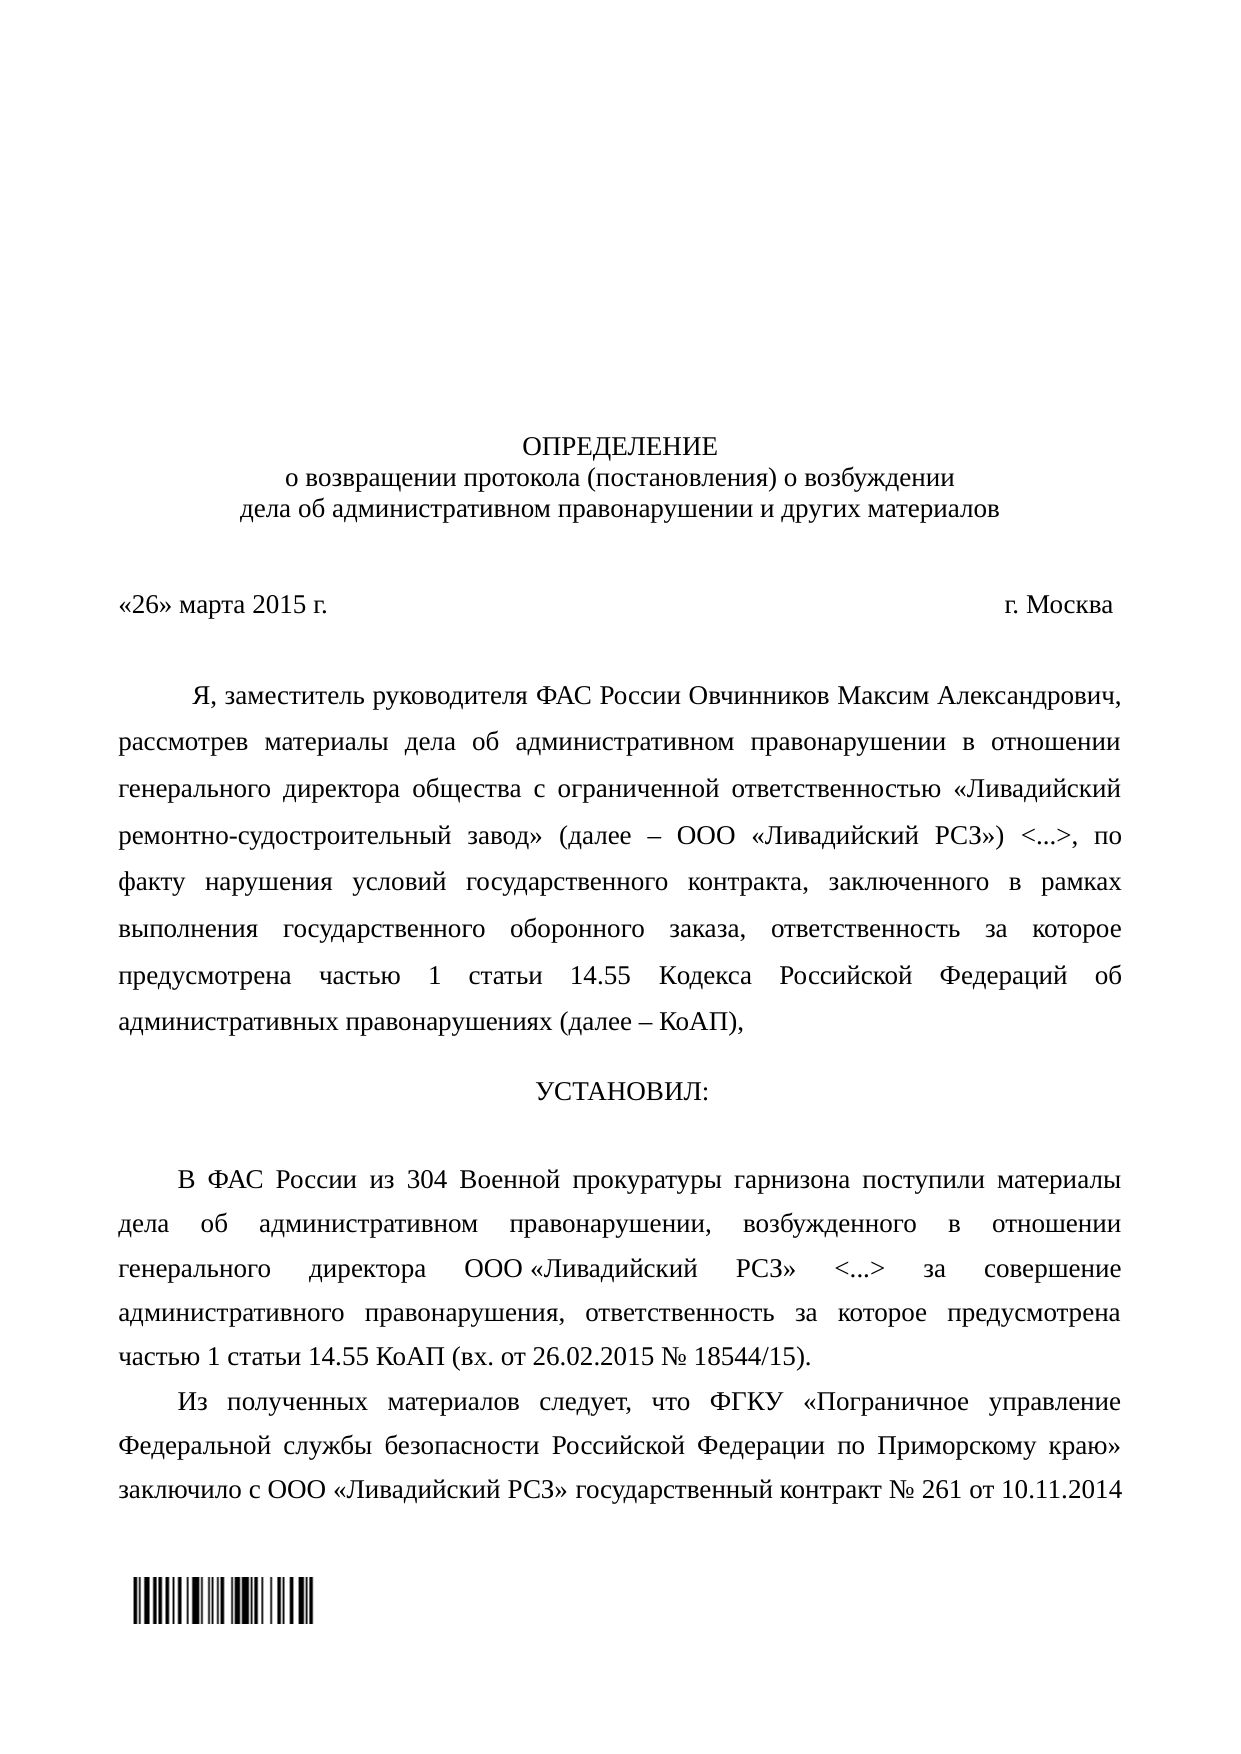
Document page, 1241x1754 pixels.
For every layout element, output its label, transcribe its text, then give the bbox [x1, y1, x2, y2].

text Я, заместитель руководителя ФАС России Овчинников Максим Александрович, рассмотрев материалы дела об административном правонарушении в отношении генерального директора общества с ограниченной ответственностью «Ливадийский ремонтно-судостроительный завод» (далее – ООО «Ливадийский РСЗ») <...>, по факту нарушения условий государственного контракта, заключенного в рамках выполнения государственного оборонного заказа, ответственность за которое предусмотрена частью 1 статьи 14.55 Кодекса Российской Федераций об административных правонарушениях (далее – КоАП), [118, 679, 1122, 1037]
text о возвращении протокола (постановления) о возбуждении [118, 461, 1122, 492]
picture [118, 1577, 331, 1624]
text дела об административном правонарушении и других материалов [118, 492, 1122, 524]
text Из полученных материалов следует, что ФГКУ «Пограничное управление Федеральной службы безопасности Российской Федерации по Приморскому краю» заключило с ООО «Ливадийский РСЗ» государственный контракт № 261 от 10.11.2014 [118, 1374, 1122, 1507]
text В ФАС России из 304 Военной прокуратуры гарнизона поступили материалы дела об административном правонарушении, возбужденного в отношении генерального директора ООО «Ливадийский РСЗ» <...> за совершение административного правонарушения, ответственность за которое предусмотрена частью 1 статьи 14.55 КоАП (вх. от 26.02.2015 № 18544/15). [118, 1153, 1122, 1374]
text ОПРЕДЕЛЕНИЕ [118, 429, 1122, 461]
